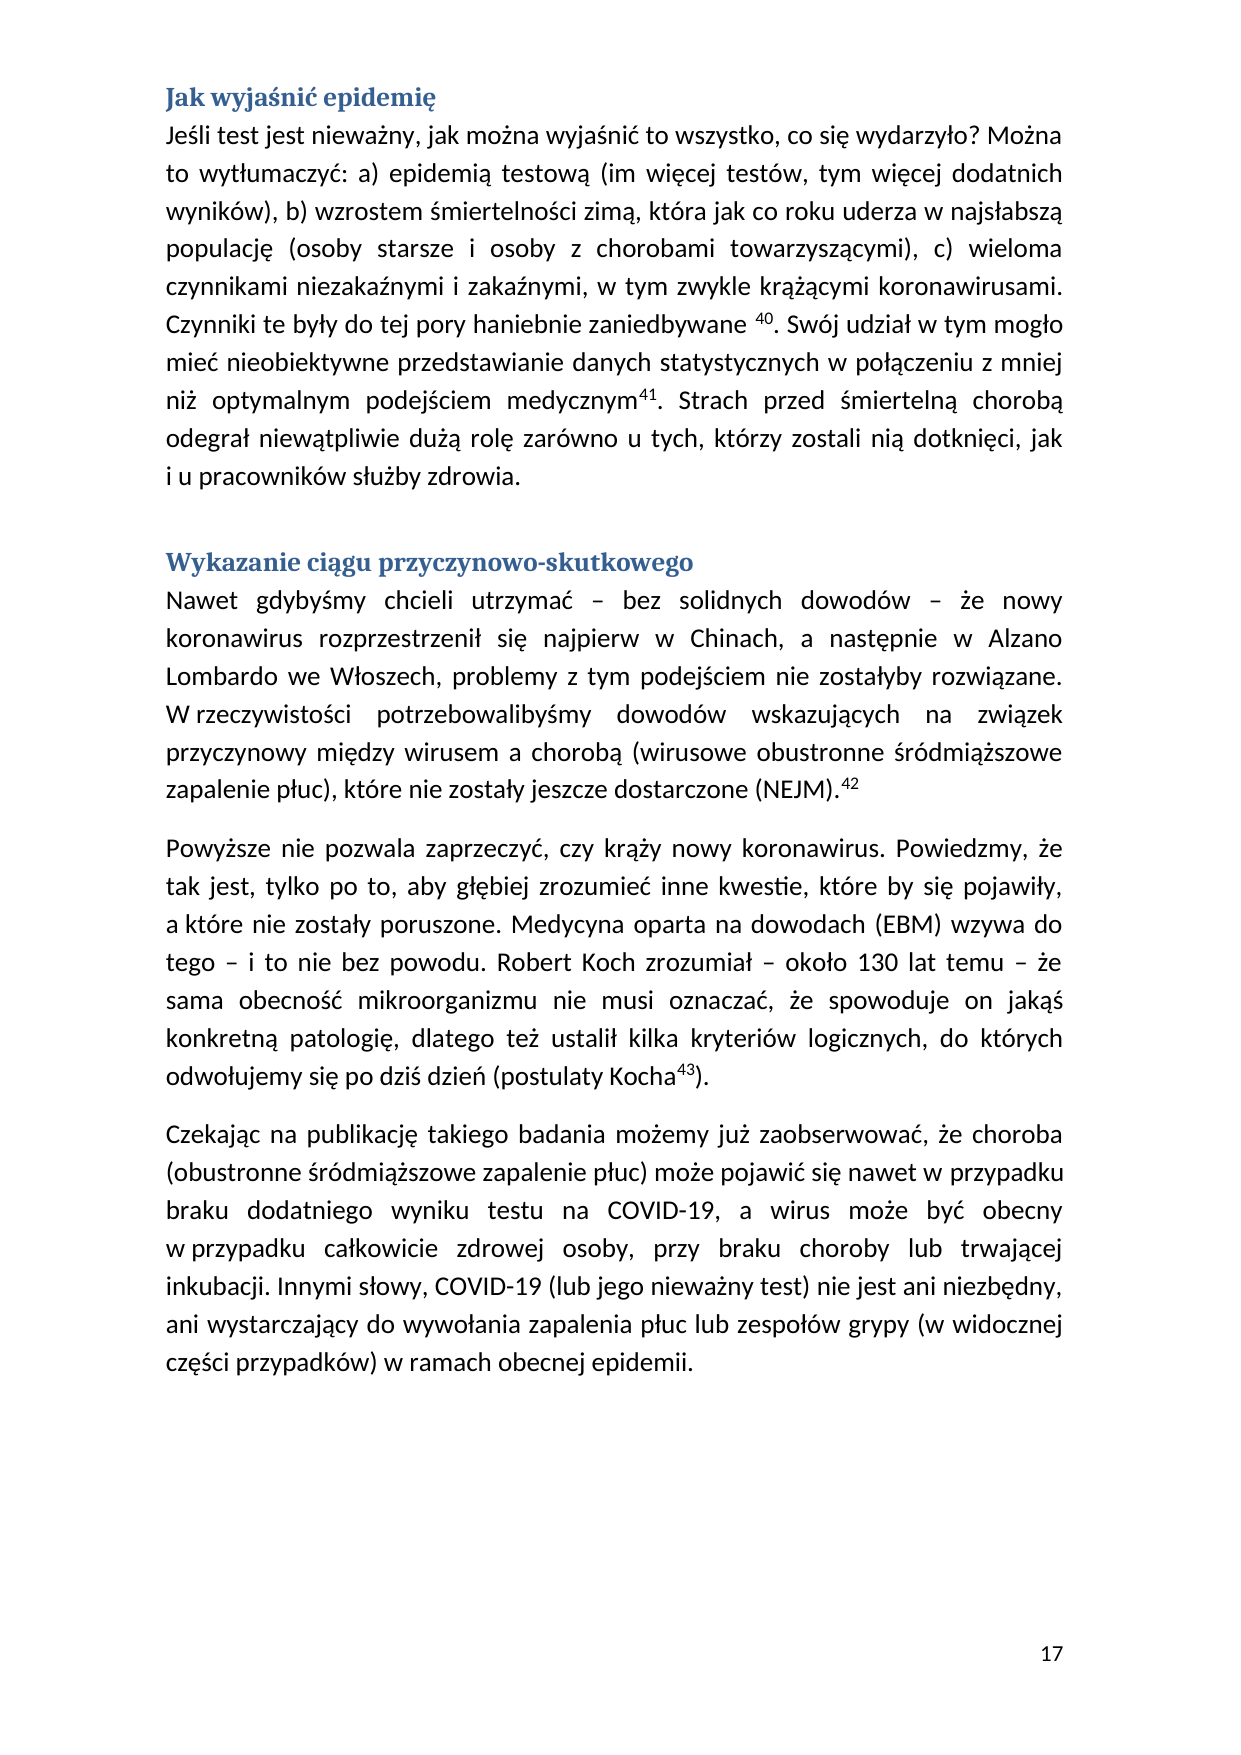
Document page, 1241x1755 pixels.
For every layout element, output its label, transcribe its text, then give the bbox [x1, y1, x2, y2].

text Czekając na publikację takiego badania możemy już zaobserwować, że choroba (obustronne śródmiąższowe zapalenie płuc) może pojawić się nawet w przypadku braku dodatniego wyniku testu na COVID-19, a wirus może być obecny w przypadku całkowicie zdrowej osoby, przy braku choroby lub trwającej inkubacji. Innymi słowy, COVID-19 (lub jego nieważny test) nie jest ani niezbędny, ani wystarczający do wywołania zapalenia płuc lub zespołów grypy (w widocznej części przypadków) w ramach obecnej epidemii. [166, 1118, 1064, 1378]
subtitle Wykazanie ciągu przyczynowo-skutkowego [166, 547, 1095, 578]
text Jeśli test jest nieważny, jak można wyjaśnić to wszystko, co się wydarzyło? Można to wytłumaczyć: a) epidemią testową (im więcej testów, tym więcej dodatnich wyników), b) wzrostem śmiertelności zimą, która jak co roku uderza w najsłabszą populację (osoby starsze i osoby z chorobami towarzyszącymi), c) wieloma czynnikami niezakaźnymi i zakaźnymi, w tym zwykle krążącymi koronawirusami. Czynniki te były do tej pory haniebnie zaniedbywane 40. Swój udział w tym mogło mieć nieobiektywne przedstawianie danych statystycznych w połączeniu z mniej niż optymalnym podejściem medycznym41. Strach przed śmiertelną chorobą odegrał niewątpliwie dużą rolę zarówno u tych, którzy zostali nią dotknięci, jak i u pracowników służby zdrowia. [166, 118, 1064, 492]
subtitle Jak wyjaśnić epidemię [166, 82, 1095, 113]
text Nawet gdybyśmy chcieli utrzymać – bez solidnych dowodów – że nowy koronawirus rozprzestrzenił się najpierw w Chinach, a następnie w Alzano Lombardo we Włoszech, problemy z tym podejściem nie zostałyby rozwiązane. W rzeczywistości potrzebowalibyśmy dowodów wskazujących na związek przyczynowy między wirusem a chorobą (wirusowe obustronne śródmiąższowe zapalenie płuc), które nie zostały jeszcze dostarczone (NEJM).42 [166, 583, 1064, 806]
text Powyższe nie pozwala zaprzeczyć, czy krąży nowy koronawirus. Powiedzmy, że tak jest, tylko po to, aby głębiej zrozumieć inne kwestie, które by się pojawiły, a które nie zostały poruszone. Medycyna oparta na dowodach (EBM) wzywa do tego – i to nie bez powodu. Robert Koch zrozumiał – około 130 lat temu – że sama obecność mikroorganizmu nie musi oznaczać, że spowoduje on jakąś konkretną patologię, dlatego też ustalił kilka kryteriów logicznych, do których odwołujemy się po dziś dzień (postulaty Kocha43). [166, 831, 1064, 1092]
